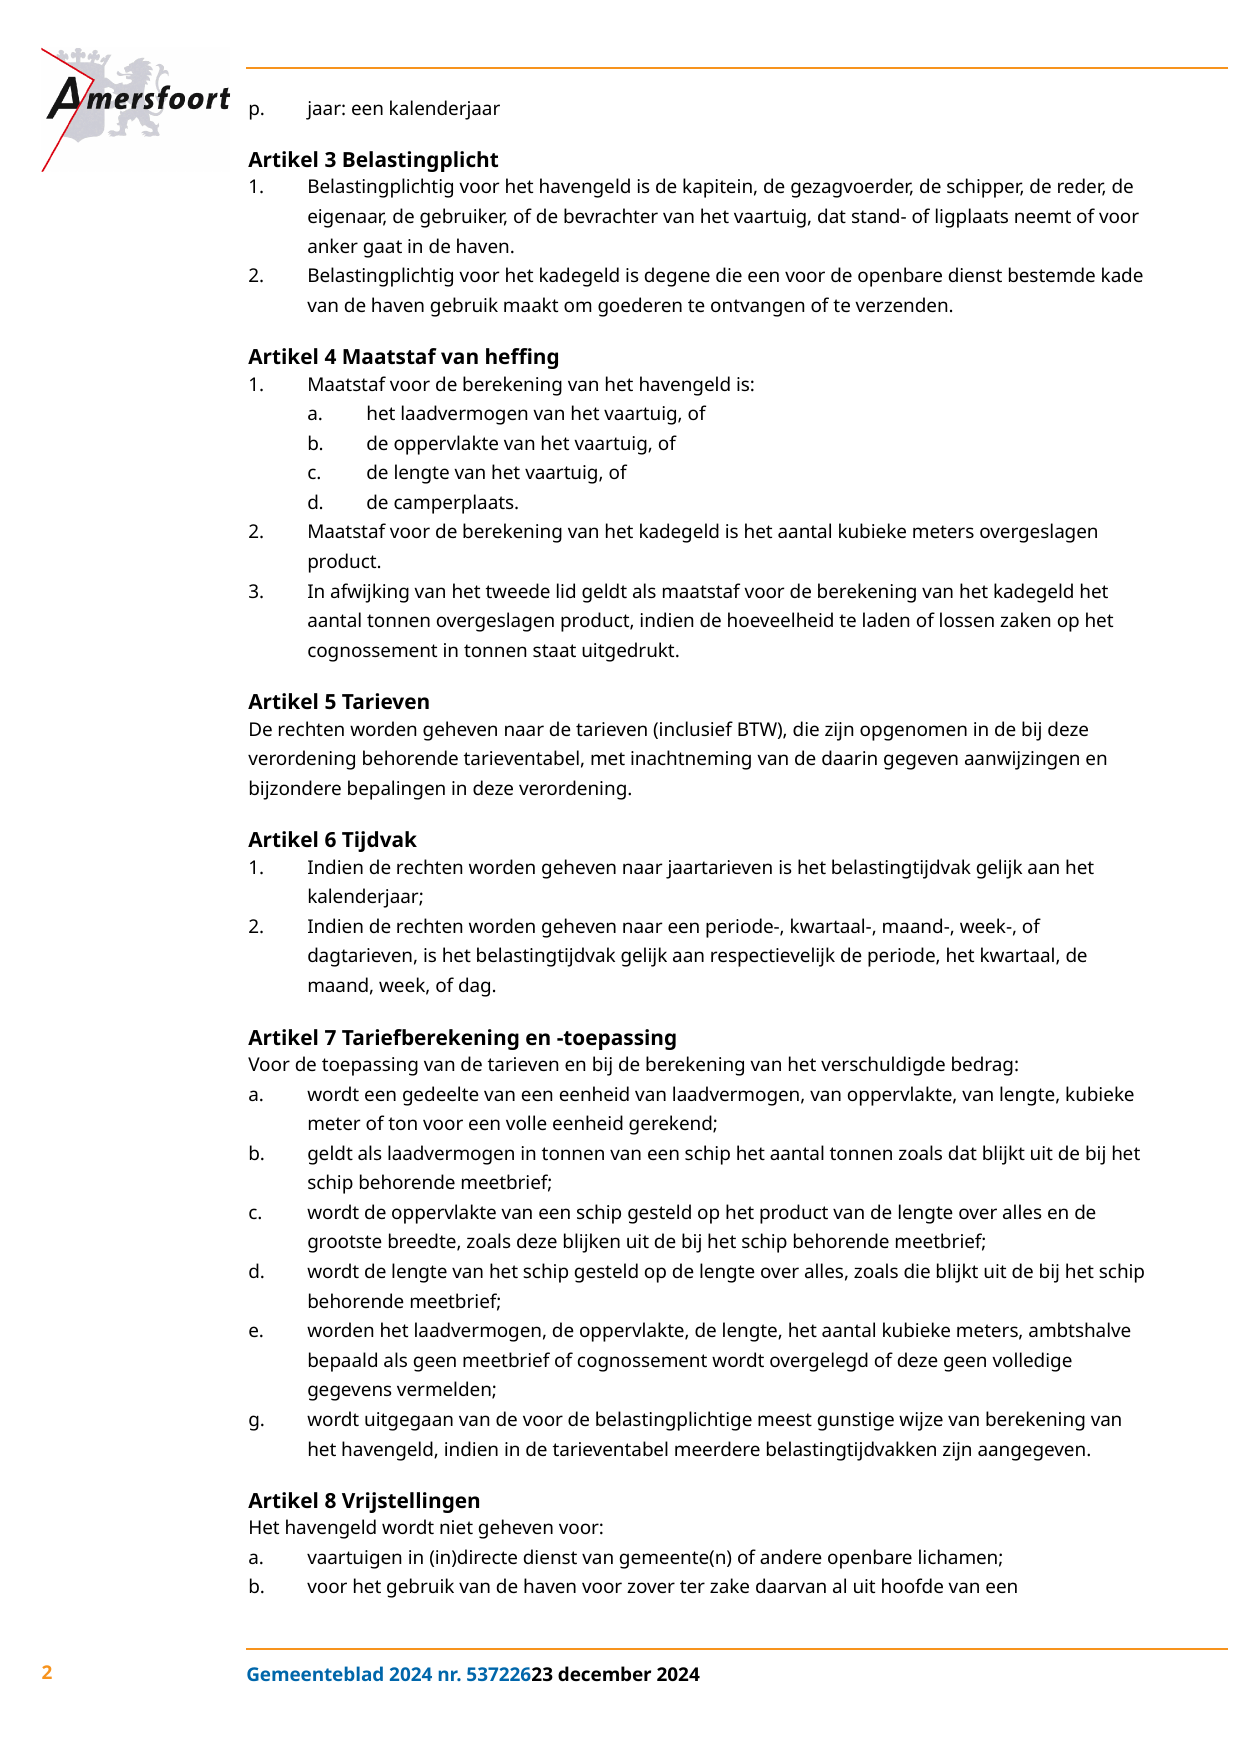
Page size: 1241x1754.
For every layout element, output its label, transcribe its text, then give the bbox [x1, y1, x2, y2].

list wordt de lengte van het schip gesteld op de lengte over alles, zoals die blijkt uit de bij het schip behorende meetbrief; [248, 1258, 1152, 1313]
list In afwijking van het tweede lid geldt als maatstaf voor de berekening van het kadegeld het aantal tonnen overgeslagen product, indien de hoeveelheid te laden of lossen zaken op het cognossement in tonnen staat uitgedrukt. [248, 578, 1152, 663]
list Indien de rechten worden geheven naar een periode-, kwartaal-, maand-, week-, of dagtarieven, is het belastingtijdvak gelijk aan respectievelijk de periode, het kwartaal, de maand, week, of dag. [248, 913, 1152, 998]
list Belastingplichtig voor het kadegeld is degene die een voor de openbare dienst bestemde kade van de haven gebruik maakt om goederen te ontvangen of te verzenden. [248, 262, 1152, 318]
list voor het gebruik van de haven voor zover ter zake daarvan al uit hoofde van een [248, 1574, 1152, 1599]
list geldt als laadvermogen in tonnen van een schip het aantal tonnen zoals dat blijkt uit de bij het schip behorende meetbrief; [248, 1140, 1152, 1195]
list wordt de oppervlakte van een schip gesteld op het product van de lengte over alles en de grootste breedte, zoals deze blijken uit de bij het schip behorende meetbrief; [248, 1199, 1152, 1254]
text Artikel 6 Tijdvak [248, 826, 1152, 854]
list de oppervlakte van het vaartuig, of [307, 430, 1152, 456]
picture [41, 47, 231, 172]
list wordt uitgegaan van de voor de belastingplichtige meest gunstige wijze van berekening van het havengeld, indien in de tarieventabel meerdere belastingtijdvakken zijn aangegeven. [248, 1406, 1152, 1461]
list Belastingplichtig voor het havengeld is de kapitein, de gezagvoerder, de schipper, de reder, de eigenaar, de gebruiker, of de bevrachter van het vaartuig, dat stand- of ligplaats neemt of voor anker gaat in de haven. [248, 174, 1152, 258]
list het laadvermogen van het vaartuig, of [307, 400, 1152, 426]
list Maatstaf voor de berekening van het havengeld is: [248, 371, 1152, 397]
list worden het laadvermogen, de oppervlakte, de lengte, het aantal kubieke meters, ambtshalve bepaald als geen meetbrief of cognossement wordt overgelegd of deze geen volledige gegevens vermelden; [248, 1317, 1152, 1402]
text Artikel 3 Belastingplicht [248, 145, 1152, 174]
list Indien de rechten worden geheven naar jaartarieven is het belastingtijdvak gelijk aan het kalenderjaar; [248, 854, 1152, 909]
text Artikel 4 Maatstaf van heffing [248, 342, 1152, 371]
list de camperplaats. [307, 489, 1152, 515]
text Artikel 5 Tarieven [248, 687, 1152, 716]
list vaartuigen in (in)directe dienst van gemeente(n) of andere openbare lichamen; [248, 1544, 1152, 1570]
text Artikel 8 Vrijstellingen [248, 1486, 1152, 1514]
list jaar: een kalenderjaar [248, 95, 1152, 121]
list wordt een gedeelte van een eenheid van laadvermogen, van oppervlakte, van lengte, kubieke meter of ton voor een volle eenheid gerekend; [248, 1081, 1152, 1136]
text Voor de toepassing van de tarieven en bij de berekening van het verschuldigde bedrag: [248, 1051, 1152, 1077]
text De rechten worden geheven naar de tarieven (inclusief BTW), die zijn opgenomen in de bij deze verordening behorende tarieventabel, met inachtneming van de daarin gegeven aanwijzingen en bijzondere bepalingen in deze verordening. [248, 716, 1152, 801]
list de lengte van het vaartuig, of [307, 459, 1152, 485]
list Maatstaf voor de berekening van het kadegeld is het aantal kubieke meters overgeslagen product. [248, 519, 1152, 574]
text Artikel 7 Tariefberekening en -toepassing [248, 1023, 1152, 1051]
text Het havengeld wordt niet geheven voor: [248, 1514, 1152, 1540]
